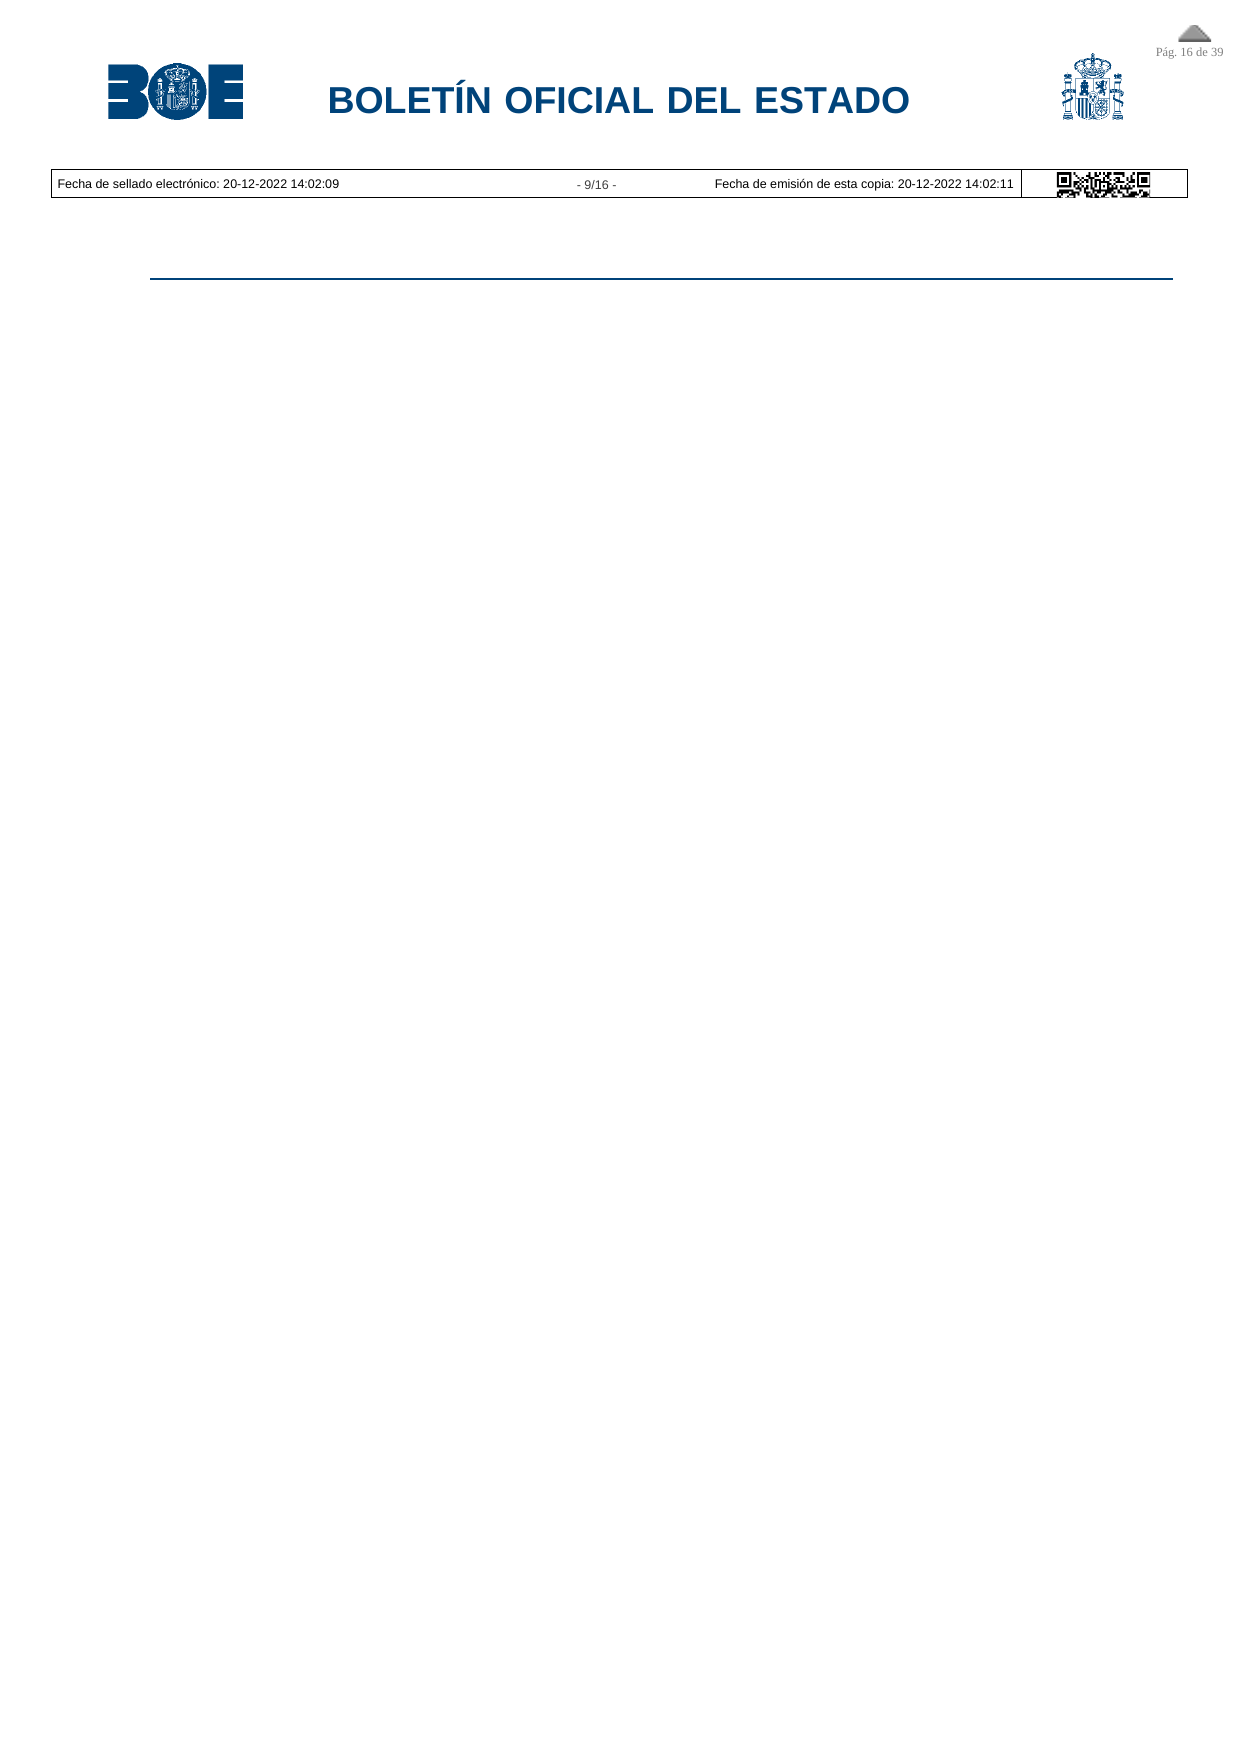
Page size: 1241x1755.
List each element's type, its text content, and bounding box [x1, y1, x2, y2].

picture [1061, 53, 1124, 120]
picture [1177, 25, 1212, 42]
table_header [1022, 170, 1187, 197]
table_cell Fecha de sellado electrónico: 20-12-2022 14:02:09 - 9/16 - Fecha de emisión de esta copia: 20-12-2022 14:02:11 [52, 170, 1021, 197]
picture [1056, 172, 1151, 198]
picture [108, 63, 243, 120]
